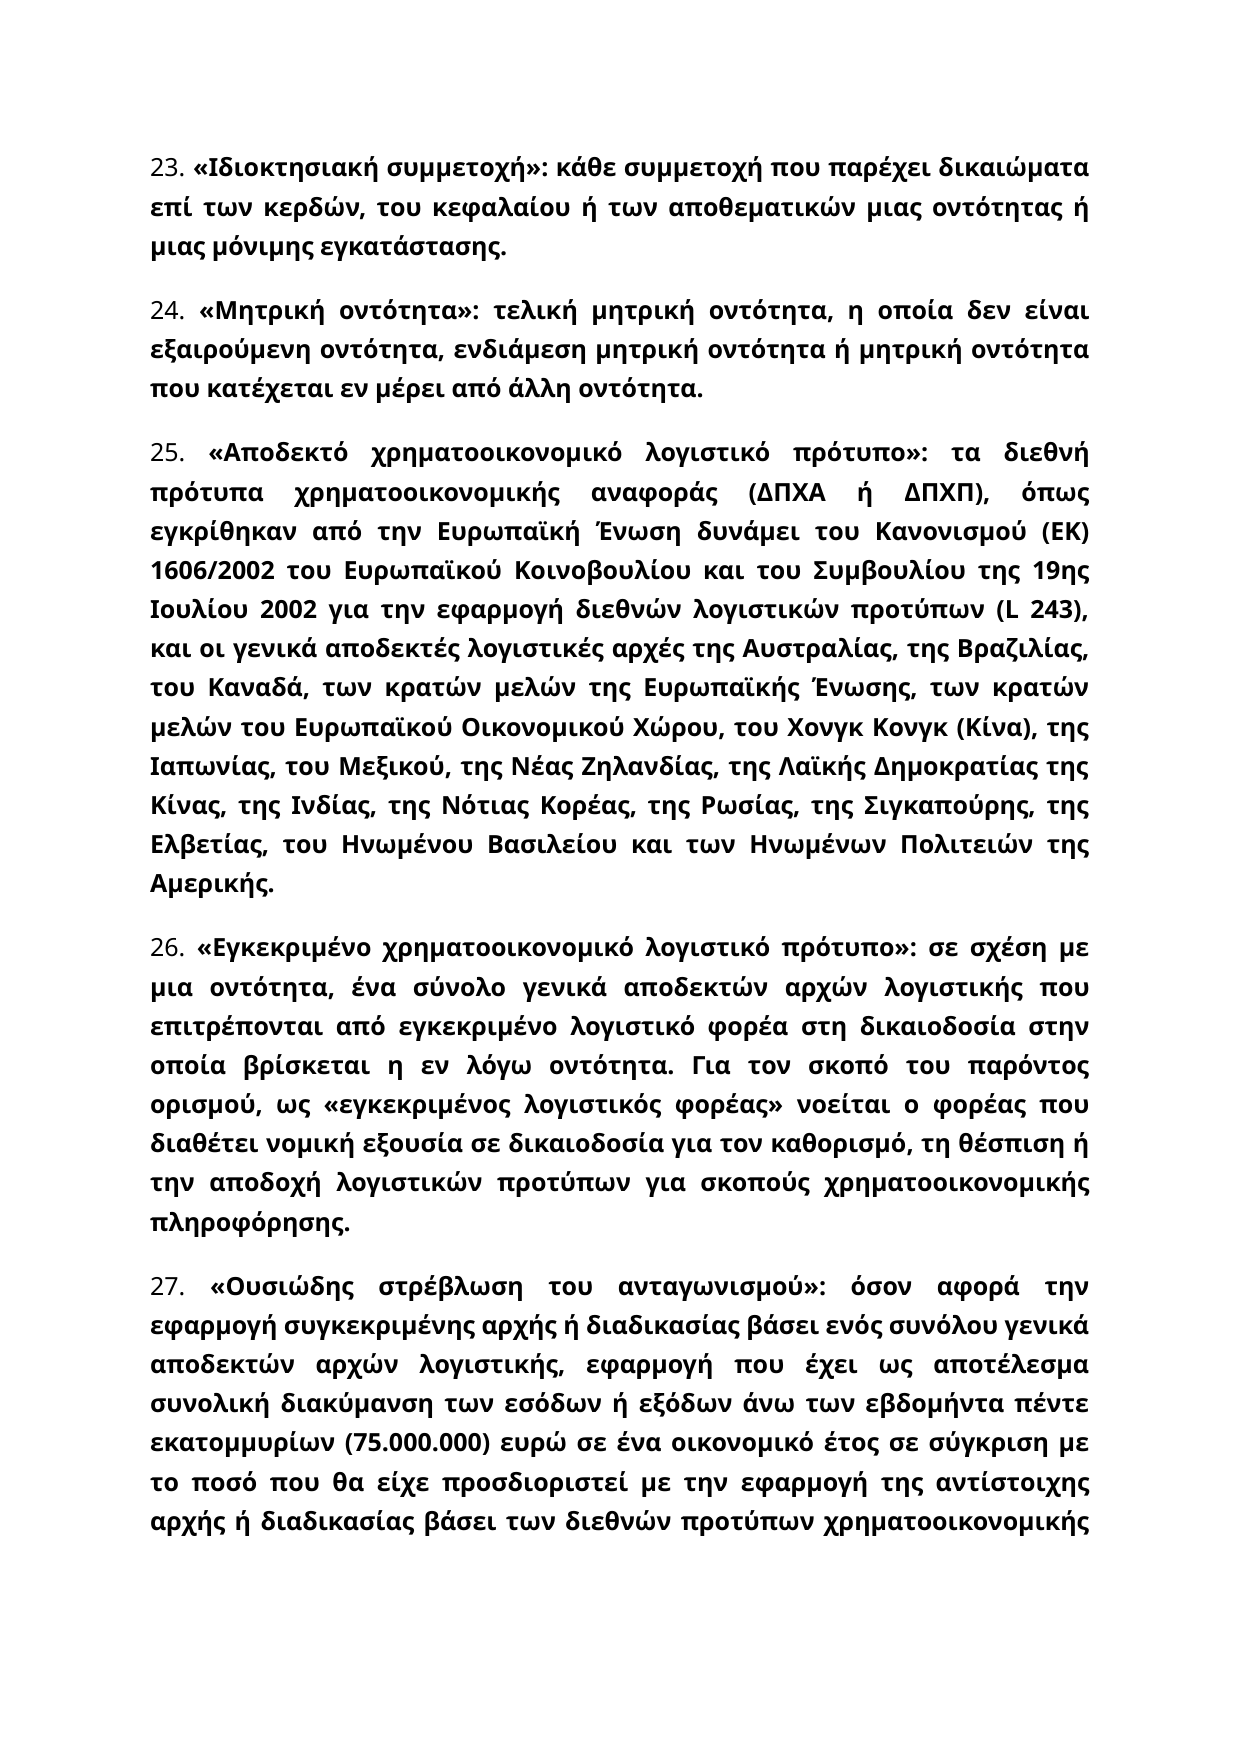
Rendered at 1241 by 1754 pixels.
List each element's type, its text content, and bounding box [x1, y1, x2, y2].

text 25. «Αποδεκτό χρηματοοικονομικό λογιστικό πρότυπο»: τα διεθνή πρότυπα χρηματοοικονομικής αναφοράς (ΔΠΧΑ ή ΔΠΧΠ), όπως εγκρίθηκαν από την Ευρωπαϊκή Ένωση δυνάμει του Κανονισμού (ΕΚ) 1606/2002 του Ευρωπαϊκού Κοινοβουλίου και του Συμβουλίου της 19ης Ιουλίου 2002 για την εφαρμογή διεθνών λογιστικών προτύπων (L 243), και οι γενικά αποδεκτές λογιστικές αρχές της Αυστραλίας, της Βραζιλίας, του Καναδά, των κρατών μελών της Ευρωπαϊκής Ένωσης, των κρατών μελών του Ευρωπαϊκού Οικονομικού Χώρου, του Χονγκ Κονγκ (Κίνα), της Ιαπωνίας, του Μεξικού, της Νέας Ζηλανδίας, της Λαϊκής Δημοκρατίας της Κίνας, της Ινδίας, της Νότιας Κορέας, της Ρωσίας, της Σιγκαπούρης, της Ελβετίας, του Ηνωμένου Βασιλείου και των Ηνωμένων Πολιτειών της Αμερικής. [150, 435, 1090, 900]
text 27. «Ουσιώδης στρέβλωση του ανταγωνισμού»: όσον αφορά την εφαρμογή συγκεκριμένης αρχής ή διαδικασίας βάσει ενός συνόλου γενικά αποδεκτών αρχών λογιστικής, εφαρμογή που έχει ως αποτέλεσμα συνολική διακύμανση των εσόδων ή εξόδων άνω των εβδομήντα πέντε εκατομμυρίων (75.000.000) ευρώ σε ένα οικονομικό έτος σε σύγκριση με το ποσό που θα είχε προσδιοριστεί με την εφαρμογή της αντίστοιχης αρχής ή διαδικασίας βάσει των διεθνών προτύπων χρηματοοικονομικής [150, 1268, 1090, 1537]
text 26. «Εγκεκριμένο χρηματοοικονομικό λογιστικό πρότυπο»: σε σχέση με μια οντότητα, ένα σύνολο γενικά αποδεκτών αρχών λογιστικής που επιτρέπονται από εγκεκριμένο λογιστικό φορέα στη δικαιοδοσία στην οποία βρίσκεται η εν λόγω οντότητα. Για τον σκοπό του παρόντος ορισμού, ως «εγκεκριμένος λογιστικός φορέας» νοείται ο φορέας που διαθέτει νομική εξουσία σε δικαιοδοσία για τον καθορισμό, τη θέσπιση ή την αποδοχή λογιστικών προτύπων για σκοπούς χρηματοοικονομικής πληροφόρησης. [150, 930, 1090, 1238]
text 24. «Μητρική οντότητα»: τελική μητρική οντότητα, η οποία δεν είναι εξαιρούμενη οντότητα, ενδιάμεση μητρική οντότητα ή μητρική οντότητα που κατέχεται εν μέρει από άλλη οντότητα. [150, 292, 1090, 405]
text 23. «Ιδιοκτησιακή συμμετοχή»: κάθε συμμετοχή που παρέχει δικαιώματα επί των κερδών, του κεφαλαίου ή των αποθεματικών μιας οντότητας ή μιας μόνιμης εγκατάστασης. [150, 150, 1090, 262]
